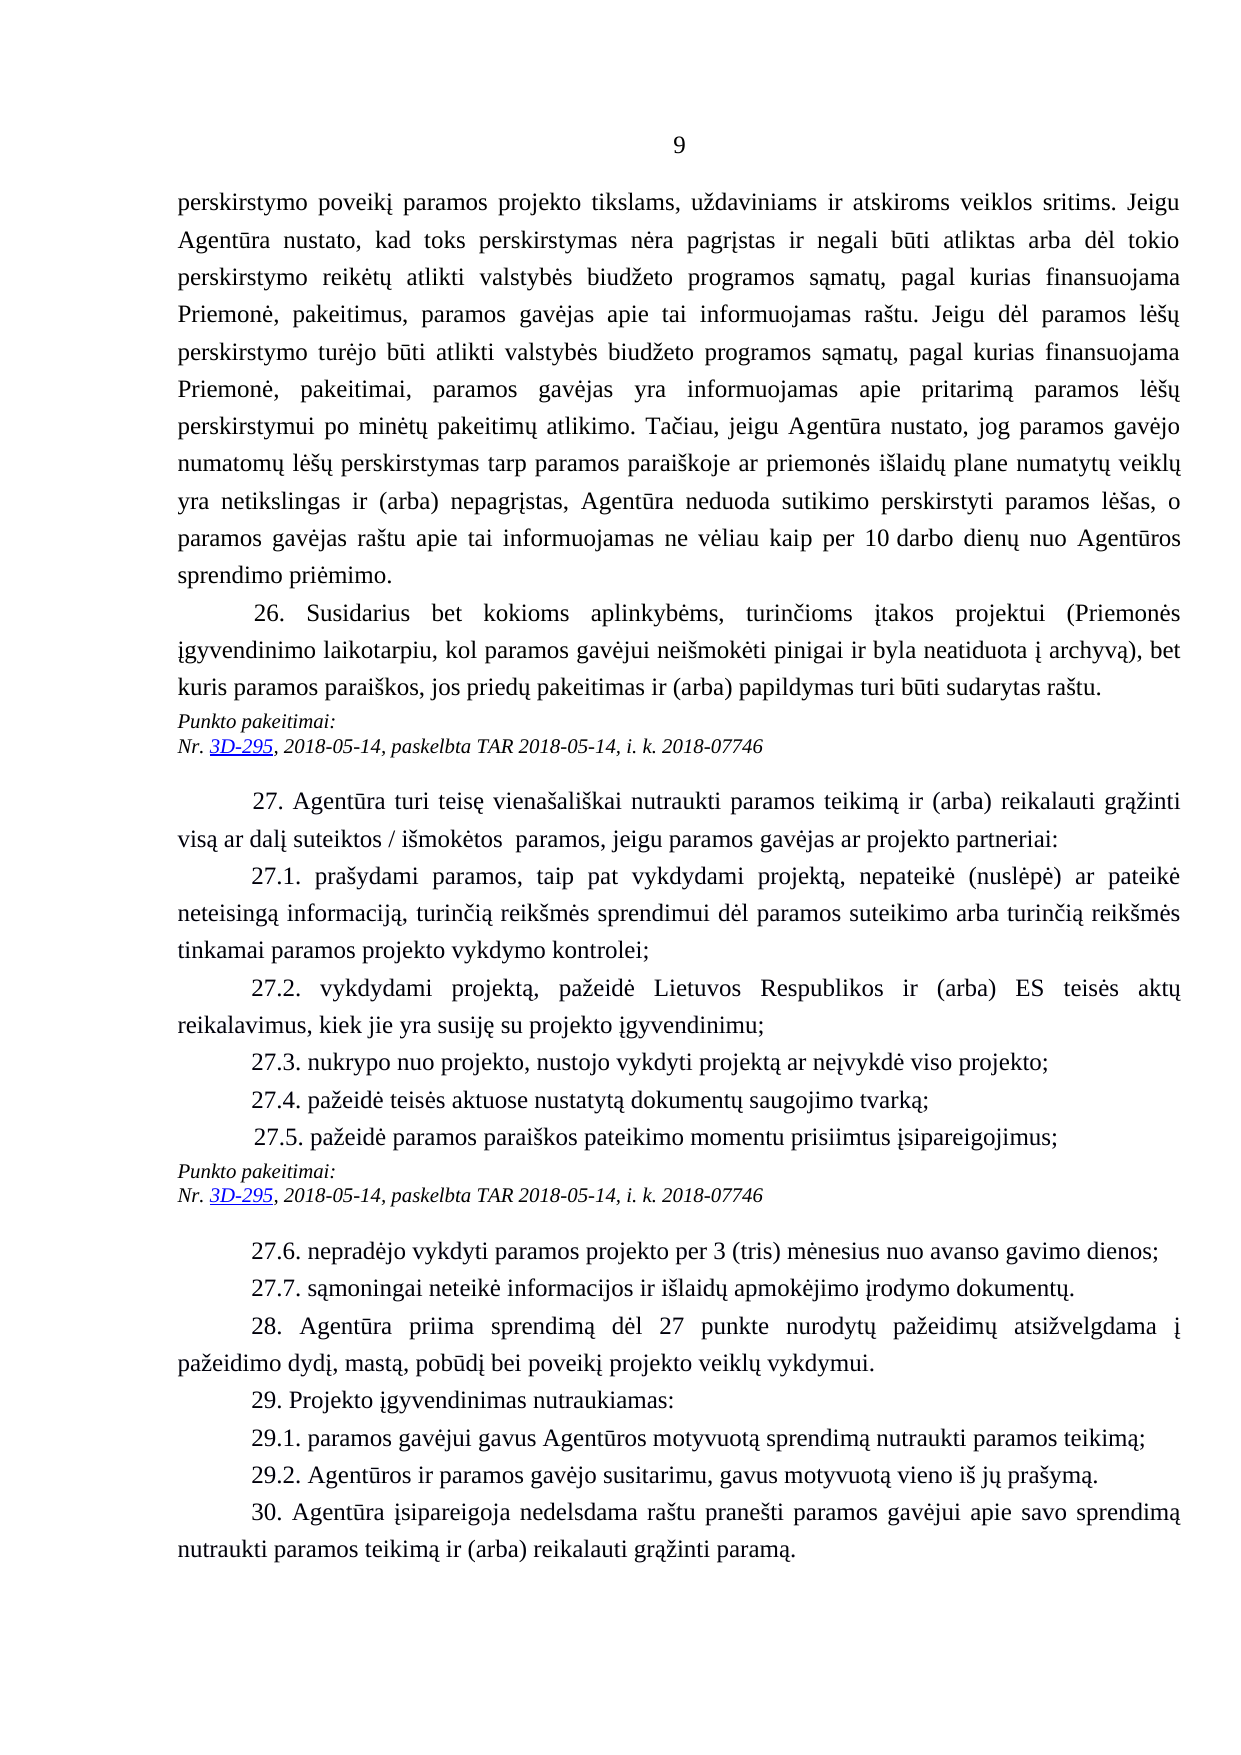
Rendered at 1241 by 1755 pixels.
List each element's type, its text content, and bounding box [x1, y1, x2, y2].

text 29.2. Agentūros ir paramos gavėjo susitarimu, gavus motyvuotą vieno iš jų prašymą. [177, 1460, 1181, 1489]
text 27.1. prašydami paramos, taip pat vykdydami projektą, nepateikė (nuslėpė) ar pateikė neteisingą informaciją, turinčią reikšmės sprendimui dėl paramos suteikimo arba turinčią reikšmės tinkamai paramos projekto vykdymo kontrolei; [177, 861, 1181, 964]
text 27.6. nepradėjo vykdyti paramos projekto per 3 (tris) mėnesius nuo avanso gavimo dienos; [177, 1236, 1181, 1265]
text Nr. 3D-295, 2018-05-14, paskelbta TAR 2018-05-14, i. k. 2018-07746 [177, 733, 1181, 758]
text 27.3. nukrypo nuo projekto, nustojo vykdyti projektą ar neįvykdė viso projekto; [177, 1047, 1181, 1076]
text 26. Susidarius bet kokioms aplinkybėms, turinčioms įtakos projektui (Priemonės įgyvendinimo laikotarpiu, kol paramos gavėjui neišmokėti pinigai ir byla neatiduota į archyvą), bet kuris paramos paraiškos, jos priedų pakeitimas ir (arba) papildymas turi būti sudarytas raštu. [177, 598, 1181, 701]
text 27.7. sąmoningai neteikė informacijos ir išlaidų apmokėjimo įrodymo dokumentų. [177, 1273, 1181, 1302]
text 29. Projekto įgyvendinimas nutraukiamas: [177, 1385, 1181, 1414]
text Punkto pakeitimai: [177, 1159, 1181, 1183]
text 27.5. pažeidė paramos paraiškos pateikimo momentu prisiimtus įsipareigojimus; [177, 1122, 1181, 1151]
text 27. Agentūra turi teisę vienašališkai nutraukti paramos teikimą ir (arba) reikalauti grąžinti visą ar dalį suteiktos / išmokėtos paramos, jeigu paramos gavėjas ar projekto partneriai: [177, 786, 1181, 852]
text 27.4. pažeidė teisės aktuose nustatytą dokumentų saugojimo tvarką; [177, 1085, 1181, 1113]
text 28. Agentūra priima sprendimą dėl 27 punkte nurodytų pažeidimų atsižvelgdama į pažeidimo dydį, mastą, pobūdį bei poveikį projekto veiklų vykdymui. [177, 1311, 1181, 1377]
text 30. Agentūra įsipareigoja nedelsdama raštu pranešti paramos gavėjui apie savo sprendimą nutraukti paramos teikimą ir (arba) reikalauti grąžinti paramą. [177, 1497, 1181, 1563]
text perskirstymo poveikį paramos projekto tikslams, uždaviniams ir atskiroms veiklos sritims. Jeigu Agentūra nustato, kad toks perskirstymas nėra pagrįstas ir negali būti atliktas arba dėl tokio perskirstymo reikėtų atlikti valstybės biudžeto programos sąmatų, pagal kurias finansuojama Priemonė, pakeitimus, paramos gavėjas apie tai informuojamas raštu. Jeigu dėl paramos lėšų perskirstymo turėjo būti atlikti valstybės biudžeto programos sąmatų, pagal kurias finansuojama Priemonė, pakeitimai, paramos gavėjas yra informuojamas apie pritarimą paramos lėšų perskirstymui po minėtų pakeitimų atlikimo. Tačiau, jeigu Agentūra nustato, jog paramos gavėjo numatomų lėšų perskirstymas tarp paramos paraiškoje ar priemonės išlaidų plane numatytų veiklų yra netikslingas ir (arba) nepagrįstas, Agentūra neduoda sutikimo perskirstyti paramos lėšas, o paramos gavėjas raštu apie tai informuojamas ne vėliau kaip per 10 darbo dienų nuo Agentūros sprendimo priėmimo. [177, 187, 1181, 589]
text Nr. 3D-295, 2018-05-14, paskelbta TAR 2018-05-14, i. k. 2018-07746 [177, 1183, 1181, 1207]
text 29.1. paramos gavėjui gavus Agentūros motyvuotą sprendimą nutraukti paramos teikimą; [177, 1423, 1181, 1451]
text 27.2. vykdydami projektą, pažeidė Lietuvos Respublikos ir (arba) ES teisės aktų reikalavimus, kiek jie yra susiję su projekto įgyvendinimu; [177, 973, 1181, 1039]
text Punkto pakeitimai: [177, 709, 1181, 733]
